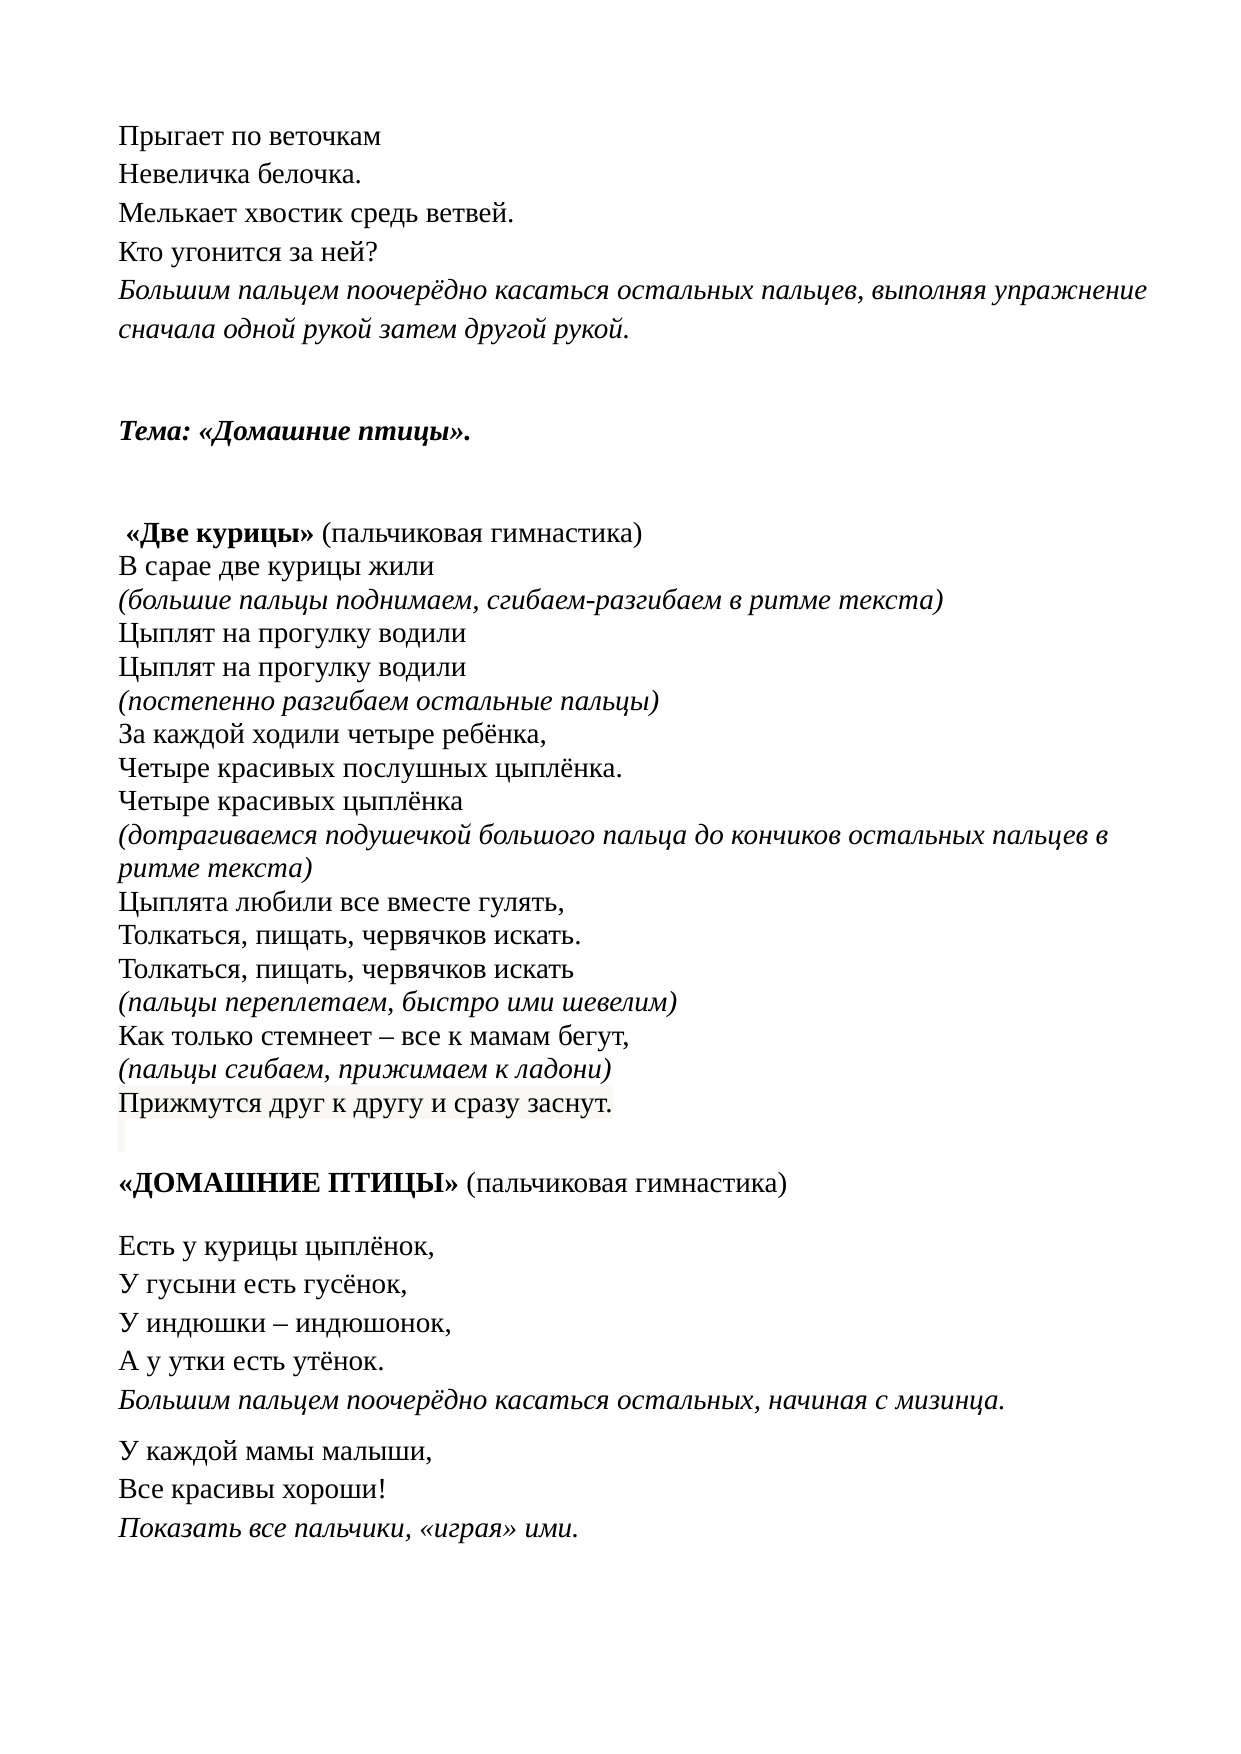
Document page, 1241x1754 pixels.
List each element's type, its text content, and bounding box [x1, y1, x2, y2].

text У гусыни есть гусёнок, [118, 1266, 1152, 1300]
text «Две курицы» (пальчиковая гимнастика) В сарае две курицы жили (большие пальцы поднимаем, сгибаем-разгибаем в ритме текста) Цыплят на прогулку водили Цыплят на прогулку водили (постепенно разгибаем остальные пальцы) За каждой ходили четыре ребёнка, Четыре красивых послушных цыплёнка. Четыре красивых цыплёнка (дотрагиваемся подушечкой большого пальца до кончиков остальных пальцев в ритме текста) Цыплята любили все вместе гулять, Толкаться, пищать, червячков искать. Толкаться, пищать, червячков искать (пальцы переплетаем, быстро ими шевелим) Как только стемнеет – все к мамам бегут, (пальцы сгибаем, прижимаем к ладони) Прижмутся друг к другу и сразу заснут. [118, 515, 1152, 1119]
text Мелькает хвостик средь ветвей. [118, 195, 1152, 229]
text Показать все пальчики, «играя» ими. [118, 1510, 1152, 1543]
text У каждой мамы малыши, [118, 1433, 1152, 1466]
text Кто угонится за ней? [118, 234, 1152, 267]
text Все красивы хороши! [118, 1471, 1152, 1505]
text Большим пальцем поочерёдно касаться остальных, начиная с мизинца. [118, 1382, 1152, 1415]
text Прыгает по веточкам [118, 118, 1152, 152]
text А у утки есть утёнок. [118, 1343, 1152, 1377]
text Есть у курицы цыплёнок, [118, 1228, 1152, 1261]
text Большим пальцем поочерёдно касаться остальных пальцев, выполняя упражнение сначала одной рукой затем другой рукой. [118, 272, 1152, 344]
text Тема: «Домашние птицы». [118, 413, 1152, 446]
text У индюшки – индюшонок, [118, 1305, 1152, 1338]
text Невеличка белочка. [118, 157, 1152, 190]
text «ДОМАШНИЕ ПТИЦЫ» (пальчиковая гимнастика) [118, 1165, 1152, 1198]
